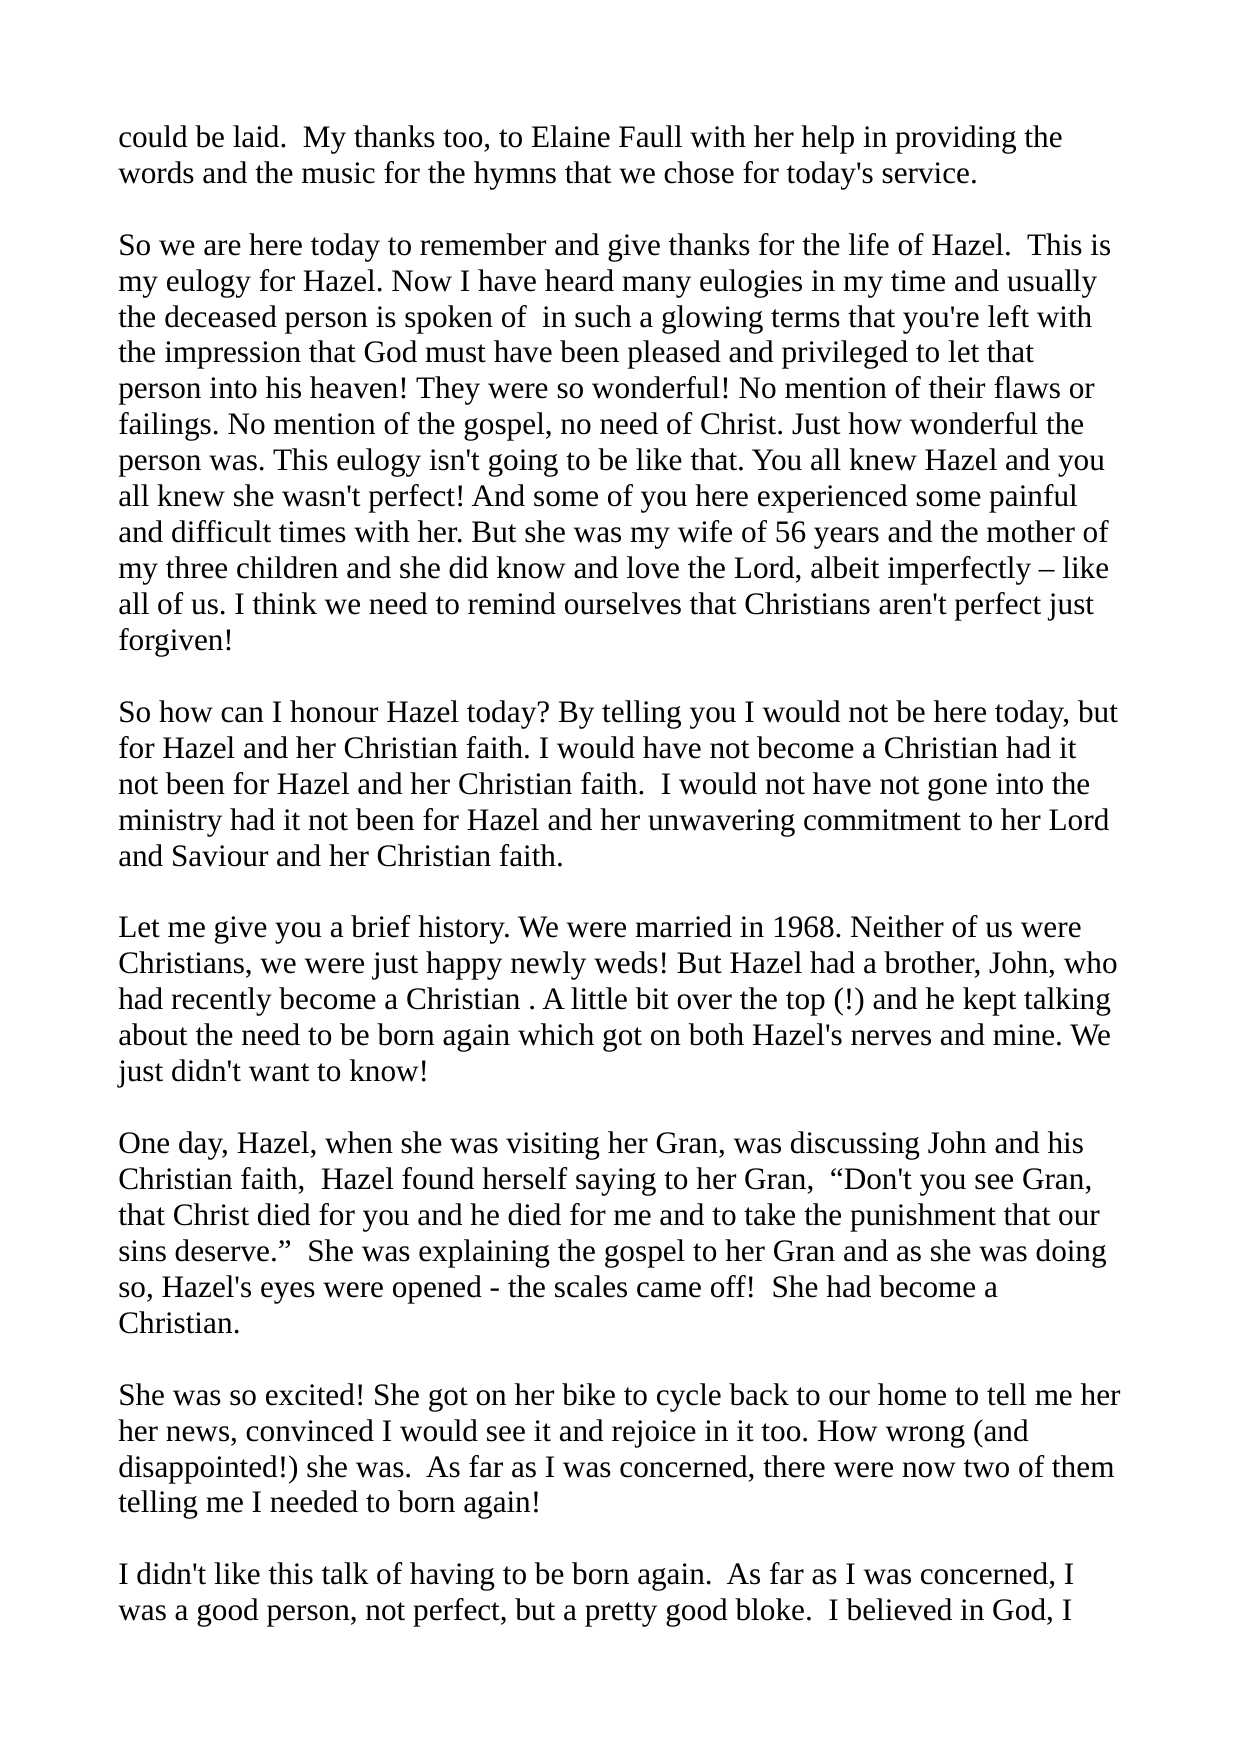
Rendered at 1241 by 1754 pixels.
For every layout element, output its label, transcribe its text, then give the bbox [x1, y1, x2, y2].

text She was so excited! She got on her bike to cycle back to our home to tell me her her news, convinced I would see it and rejoice in it too. How wrong (and disappointed!) she was. As far as I was concerned, there were now two of them telling me I needed to born again! [118, 1376, 1122, 1520]
text So we are here today to remember and give thanks for the life of Hazel. This is my eulogy for Hazel. Now I have heard many eulogies in my time and usually the deceased person is spoken of in such a glowing terms that you're left with the impression that God must have been pleased and privileged to let that person into his heaven! They were so wonderful! No mention of their flaws or failings. No mention of the gospel, no need of Christ. Just how wonderful the person was. This eulogy isn't going to be like that. You all knew Hazel and you all knew she wasn't perfect! And some of you here experienced some painful and difficult times with her. But she was my wife of 56 years and the mother of my three children and she did know and love the Lord, albeit imperfectly – like all of us. I think we need to remind ourselves that Christians aren't perfect just forgiven! [118, 226, 1122, 657]
text So how can I honour Hazel today? By telling you I would not be here today, but for Hazel and her Christian faith. I would have not become a Christian had it not been for Hazel and her Christian faith. I would not have not gone into the ministry had it not been for Hazel and her unwavering commitment to her Lord and Saviour and her Christian faith. [118, 693, 1122, 873]
text could be laid. My thanks too, to Elaine Faull with her help in providing the words and the music for the hymns that we chose for today's service. [118, 118, 1122, 190]
text I didn't like this talk of having to be born again. As far as I was concerned, I was a good person, not perfect, but a pretty good bloke. I believed in God, I [118, 1556, 1122, 1627]
text Let me give you a brief history. We were married in 1968. Neither of us were Christians, we were just happy newly weds! But Hazel had a brother, John, who had recently become a Christian . A little bit over the top (!) and he kept talking about the need to be born again which got on both Hazel's nerves and mine. We just didn't want to know! [118, 909, 1122, 1088]
text One day, Hazel, when she was visiting her Gran, was discussing John and his Christian faith, Hazel found herself saying to her Gran, “Don't you see Gran, that Christ died for you and he died for me and to take the punishment that our sins deserve.” She was explaining the gospel to her Gran and as she was doing so, Hazel's eyes were opened - the scales came off! She had become a Christian. [118, 1124, 1122, 1340]
